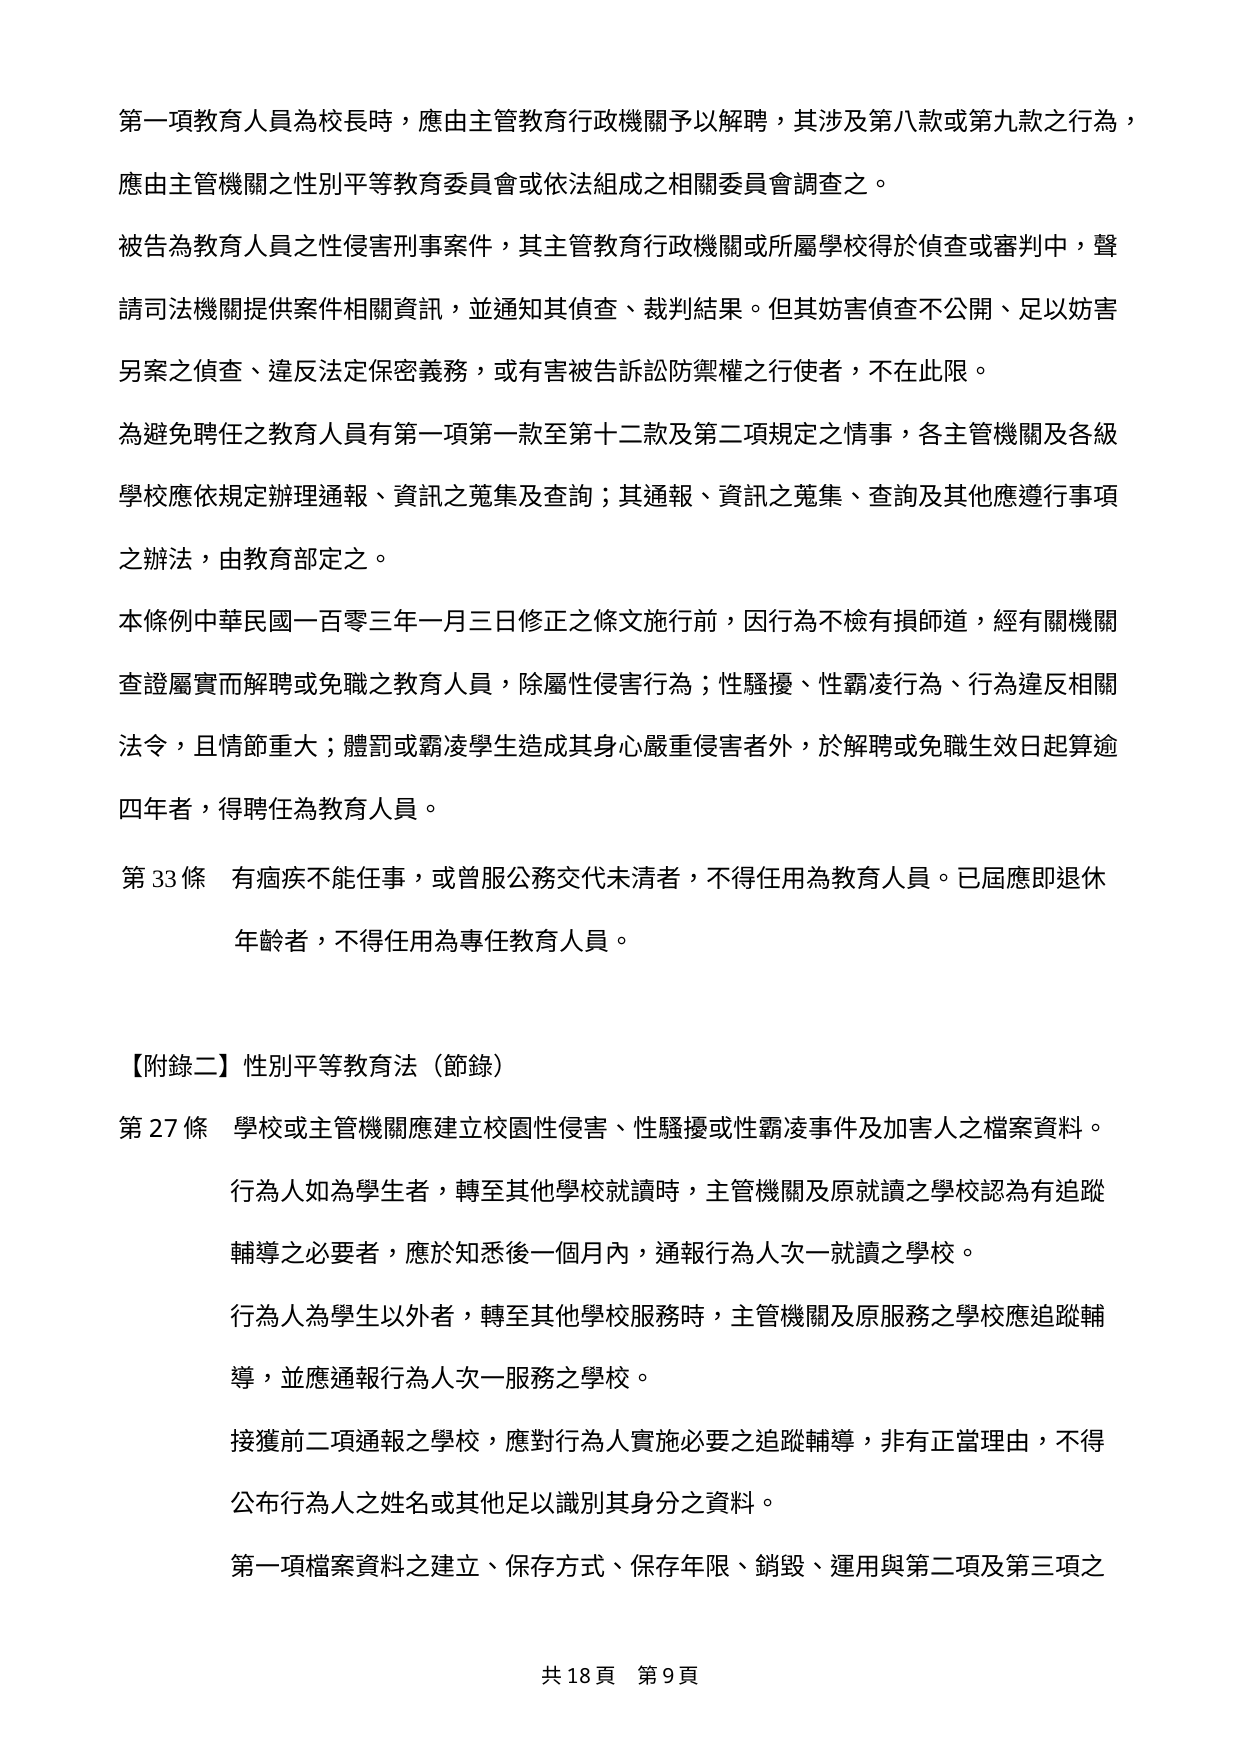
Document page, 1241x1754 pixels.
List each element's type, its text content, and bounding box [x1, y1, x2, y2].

text 第一項檔案資料之建立、保存方式、保存年限、銷毀、運用與第二項及第三項之 [231, 1522, 1122, 1585]
text 【附錄二】性別平等教育法（節錄） [118, 1022, 1122, 1085]
text 被告為教育人員之性侵害刑事案件，其主管教育行政機關或所屬學校得於偵查或審判中，聲請司法機關提供案件相關資訊，並通知其偵查、裁判結果。但其妨害偵查不公開、足以妨害另案之偵查、違反法定保密義務，或有害被告訴訟防禦權之行使者，不在此限。 [118, 203, 1122, 391]
text 接獲前二項通報之學校，應對行為人實施必要之追蹤輔導，非有正當理由，不得公布行為人之姓名或其他足以識別其身分之資料。 [231, 1397, 1122, 1522]
text 第27條 學校或主管機關應建立校園性侵害、性騷擾或性霸凌事件及加害人之檔案資料。 [118, 1085, 1122, 1147]
text 第一項教育人員為校長時，應由主管教育行政機關予以解聘，其涉及第八款或第九款之行為，應由主管機關之性別平等教育委員會或依法組成之相關委員會調查之。 [118, 78, 1122, 203]
text 為避免聘任之教育人員有第一項第一款至第十二款及第二項規定之情事，各主管機關及各級學校應依規定辦理通報、資訊之蒐集及查詢；其通報、資訊之蒐集、查詢及其他應遵行事項之辦法，由教育部定之。 [118, 391, 1122, 578]
text 行為人如為學生者，轉至其他學校就讀時，主管機關及原就讀之學校認為有追蹤輔導之必要者，應於知悉後一個月內，通報行為人次一就讀之學校。 [231, 1147, 1122, 1272]
text 本條例中華民國一百零三年一月三日修正之條文施行前，因行為不檢有損師道，經有關機關查證屬實而解聘或免職之教育人員，除屬性侵害行為；性騷擾、性霸凌行為、行為違反相關法令，且情節重大；體罰或霸凌學生造成其身心嚴重侵害者外，於解聘或免職生效日起算逾四年者，得聘任為教育人員。 [118, 578, 1122, 828]
text 行為人為學生以外者，轉至其他學校服務時，主管機關及原服務之學校應追蹤輔導，並應通報行為人次一服務之學校。 [231, 1272, 1122, 1397]
text 第33條 有痼疾不能任事，或曾服公務交代未清者，不得任用為教育人員。已屆應即退休年齡者，不得任用為專任教育人員。 [122, 835, 1122, 960]
